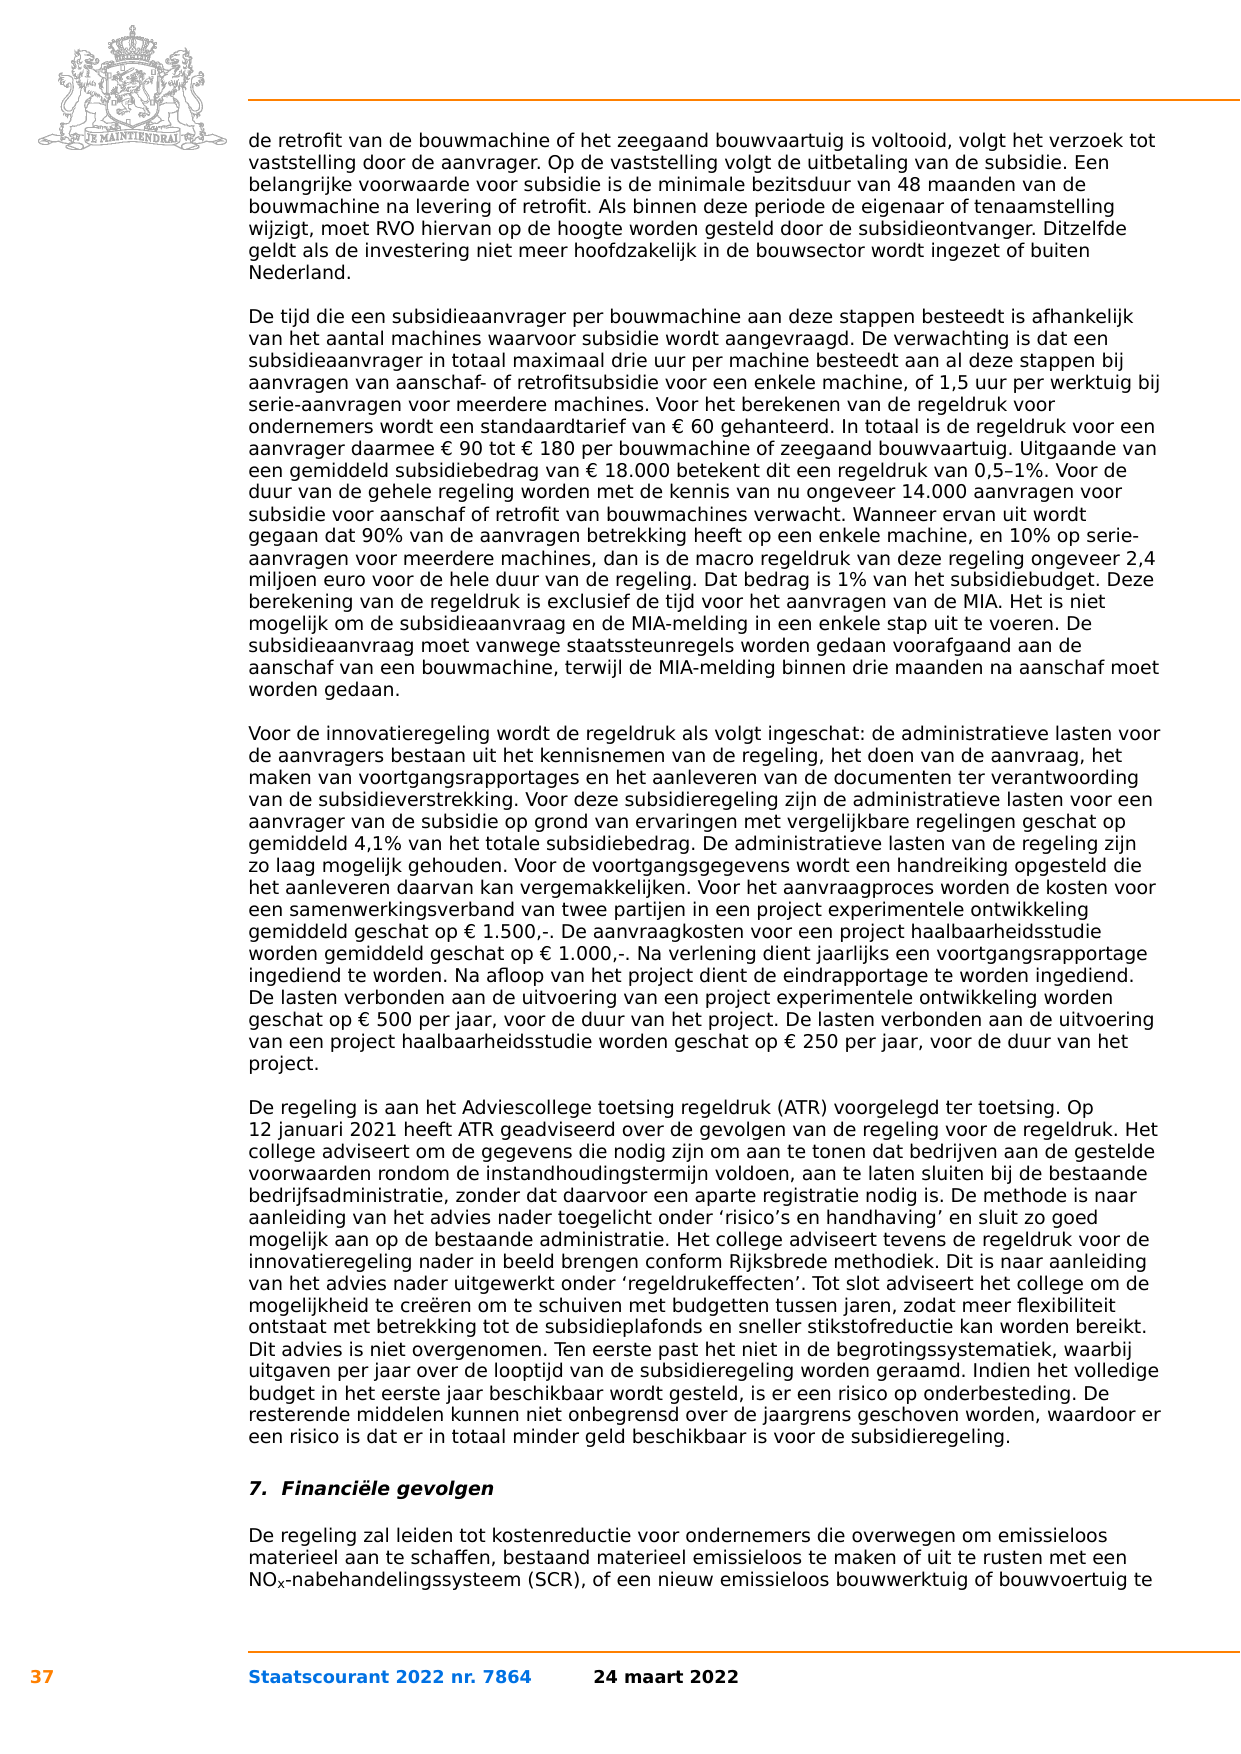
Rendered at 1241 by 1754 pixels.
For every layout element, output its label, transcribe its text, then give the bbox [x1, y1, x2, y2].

text Voor de innovatieregeling wordt de regeldruk als volgt ingeschat: de administratieve lasten voor de aanvragers bestaan uit het kennisnemen van de regeling, het doen van de aanvraag, het maken van voortgangsrapportages en het aanleveren van de documenten ter verantwoording van de subsidieverstrekking. Voor deze subsidieregeling zijn de administratieve lasten voor een aanvrager van de subsidie op grond van ervaringen met vergelijkbare regelingen geschat op gemiddeld 4,1% van het totale subsidiebedrag. De administratieve lasten van de regeling zijn zo laag mogelijk gehouden. Voor de voortgangsgegevens wordt een handreiking opgesteld die het aanleveren daarvan kan vergemakkelijken. Voor het aanvraagproces worden de kosten voor een samenwerkingsverband van twee partijen in een project experimentele ontwikkeling gemiddeld geschat op € 1.500,-. De aanvraagkosten voor een project haalbaarheidsstudie worden gemiddeld geschat op € 1.000,-. Na verlening dient jaarlijks een voortgangsrapportage ingediend te worden. Na afloop van het project dient de eindrapportage te worden ingediend. De lasten verbonden aan de uitvoering van een project experimentele ontwikkeling worden geschat op € 500 per jaar, voor de duur van het project. De lasten verbonden aan de uitvoering van een project haalbaarheidsstudie worden geschat op € 250 per jaar, voor de duur van het project. [248, 723, 1163, 1075]
text De regeling is aan het Adviescollege toetsing regeldruk (ATR) voorgelegd ter toetsing. Op 12 januari 2021 heeft ATR geadviseerd over de gevolgen van de regeling voor de regeldruk. Het college adviseert om de gegevens die nodig zijn om aan te tonen dat bedrijven aan de gestelde voorwaarden rondom de instandhoudingstermijn voldoen, aan te laten sluiten bij de bestaande bedrijfsadministratie, zonder dat daarvoor een aparte registratie nodig is. De methode is naar aanleiding van het advies nader toegelicht onder ‘risico’s en handhaving’ en sluit zo goed mogelijk aan op de bestaande administratie. Het college adviseert tevens de regeldruk voor de innovatieregeling nader in beeld brengen conform Rijksbrede methodiek. Dit is naar aanleiding van het advies nader uitgewerkt onder ‘regeldrukeffecten’. Tot slot adviseert het college om de mogelijkheid te creëren om te schuiven met budgetten tussen jaren, zodat meer flexibiliteit ontstaat met betrekking tot de subsidieplafonds en sneller stikstofreductie kan worden bereikt. Dit advies is niet overgenomen. Ten eerste past het niet in de begrotingssystematiek, waarbij uitgaven per jaar over de looptijd van de subsidieregeling worden geraamd. Indien het volledige budget in het eerste jaar beschikbaar wordt gesteld, is er een risico op onderbesteding. De resterende middelen kunnen niet onbegrensd over de jaargrens geschoven worden, waardoor er een risico is dat er in totaal minder geld beschikbaar is voor de subsidieregeling. [248, 1097, 1163, 1448]
subtitle 7. Financiële gevolgen [248, 1478, 1163, 1500]
text De tijd die een subsidieaanvrager per bouwmachine aan deze stappen besteedt is afhankelijk van het aantal machines waarvoor subsidie wordt aangevraagd. De verwachting is dat een subsidieaanvrager in totaal maximaal drie uur per machine besteedt aan al deze stappen bij aanvragen van aanschaf- of retrofitsubsidie voor een enkele machine, of 1,5 uur per werktuig bij serie-aanvragen voor meerdere machines. Voor het berekenen van de regeldruk voor ondernemers wordt een standaardtarief van € 60 gehanteerd. In totaal is de regeldruk voor een aanvrager daarmee € 90 tot € 180 per bouwmachine of zeegaand bouwvaartuig. Uitgaande van een gemiddeld subsidiebedrag van € 18.000 betekent dit een regeldruk van 0,5–1%. Voor de duur van de gehele regeling worden met de kennis van nu ongeveer 14.000 aanvragen voor subsidie voor aanschaf of retrofit van bouwmachines verwacht. Wanneer ervan uit wordt gegaan dat 90% van de aanvragen betrekking heeft op een enkele machine, en 10% op serie-aanvragen voor meerdere machines, dan is de macro regeldruk van deze regeling ongeveer 2,4 miljoen euro voor de hele duur van de regeling. Dat bedrag is 1% van het subsidiebudget. Deze berekening van de regeldruk is exclusief de tijd voor het aanvragen van de MIA. Het is niet mogelijk om de subsidieaanvraag en de MIA-melding in een enkele stap uit te voeren. De subsidieaanvraag moet vanwege staatssteunregels worden gedaan voorafgaand aan de aanschaf van een bouwmachine, terwijl de MIA-melding binnen drie maanden na aanschaf moet worden gedaan. [248, 306, 1163, 701]
text De regeling zal leiden tot kostenreductie voor ondernemers die overwegen om emissieloos materieel aan te schaffen, bestaand materieel emissieloos te maken of uit te rusten met een NOx-nabehandelingssysteem (SCR), of een nieuw emissieloos bouwwerktuig of bouwvoertuig te [248, 1525, 1163, 1591]
picture [38, 25, 227, 150]
text de retrofit van de bouwmachine of het zeegaand bouwvaartuig is voltooid, volgt het verzoek tot vaststelling door de aanvrager. Op de vaststelling volgt de uitbetaling van de subsidie. Een belangrijke voorwaarde voor subsidie is de minimale bezitsduur van 48 maanden van de bouwmachine na levering of retrofit. Als binnen deze periode de eigenaar of tenaamstelling wijzigt, moet RVO hiervan op de hoogte worden gesteld door de subsidieontvanger. Ditzelfde geldt als de investering niet meer hoofdzakelijk in de bouwsector wordt ingezet of buiten Nederland. [248, 130, 1163, 284]
